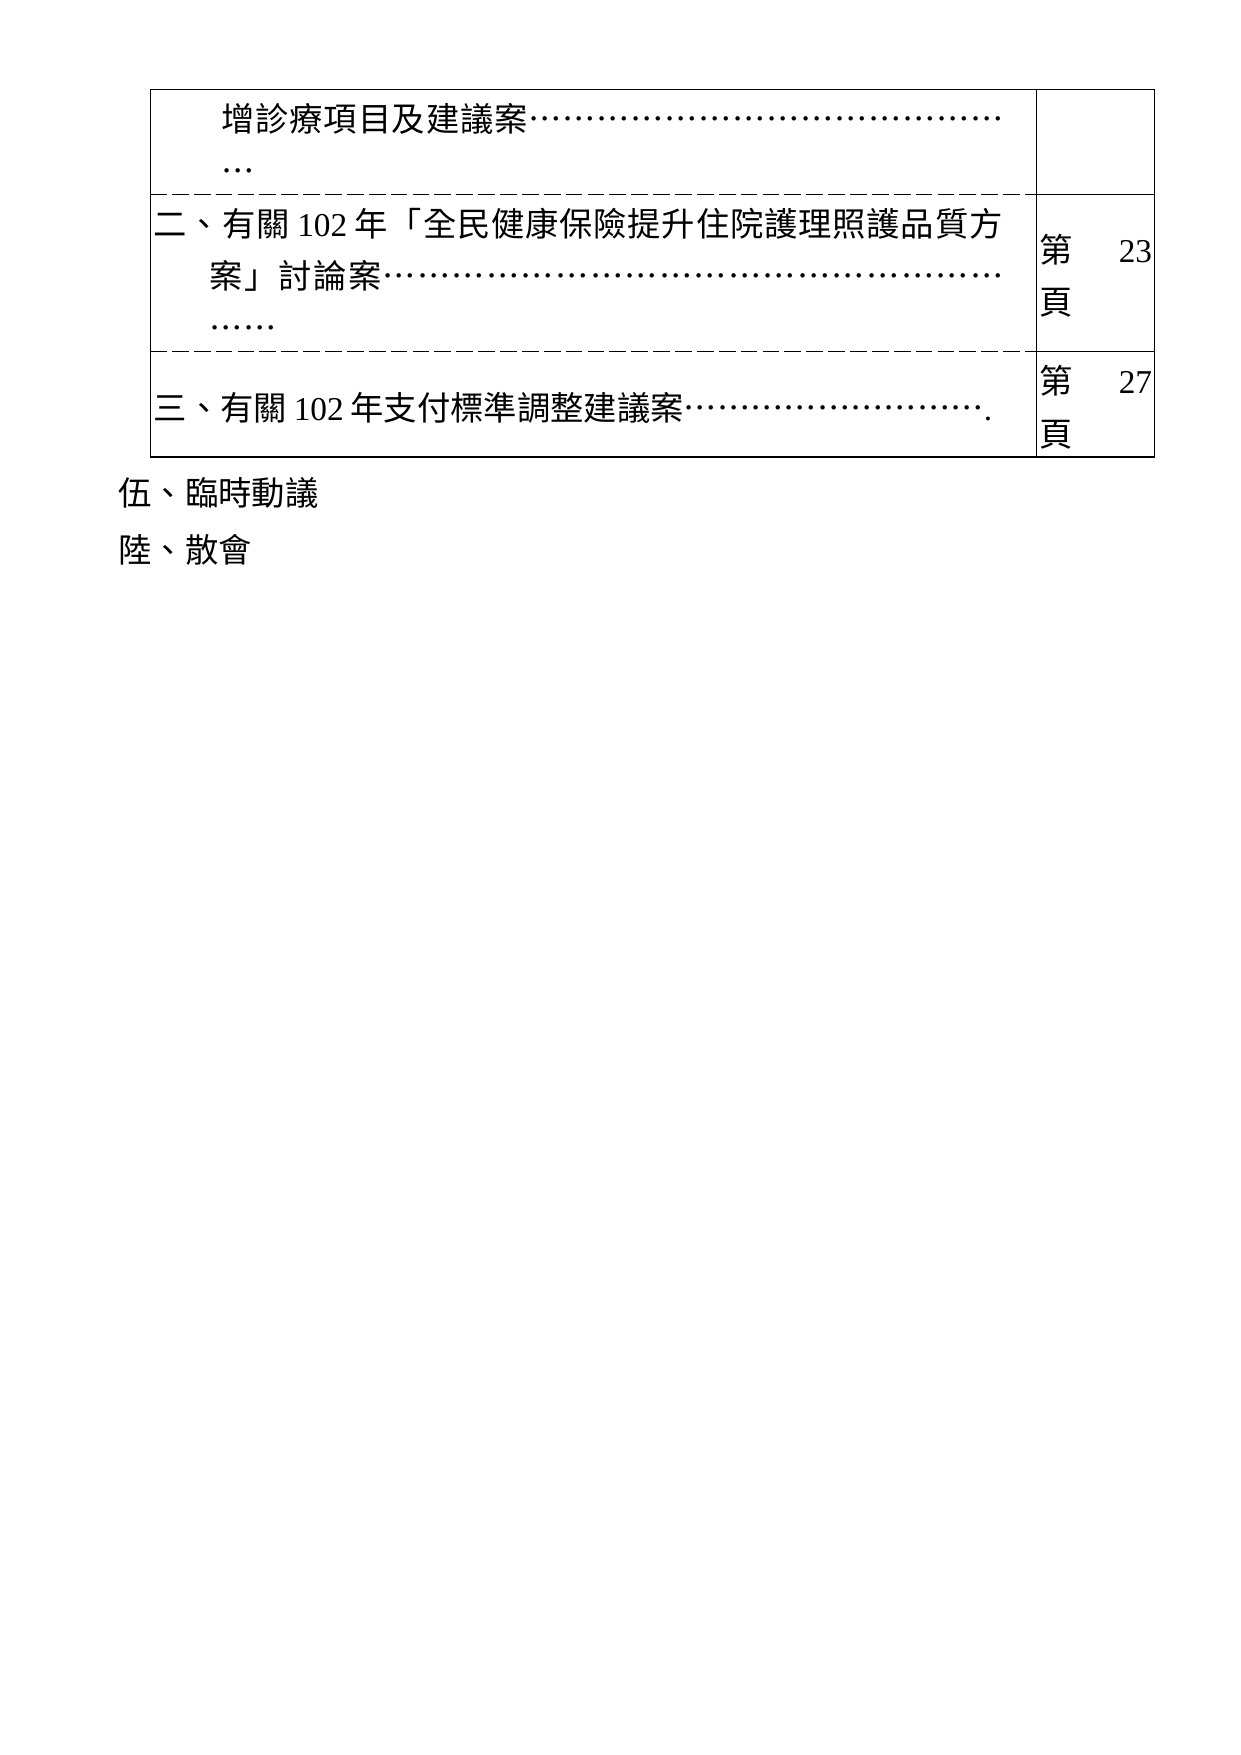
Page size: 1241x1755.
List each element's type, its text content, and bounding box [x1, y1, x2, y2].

table_header [1007, 90, 1036, 194]
text ­ [118, 580, 1122, 642]
table_header [1037, 90, 1154, 194]
table_cell 第23頁 [1037, 195, 1154, 351]
text 陸、散會 [118, 522, 1122, 572]
table_cell 第27頁 [1037, 352, 1154, 456]
text 伍、臨時動議 [118, 465, 1122, 515]
table_cell [1007, 194, 1036, 351]
table_header 增診療項目及建議案……………………………………… [151, 90, 1007, 194]
table_cell [1007, 351, 1036, 456]
table_cell 二、有關102年「全民健康保險提升住院護理照護品質方案」討論案…………………………………………………… [151, 194, 1007, 351]
table_cell 三、有關102年支付標準調整建議案………………………. [151, 351, 1007, 456]
